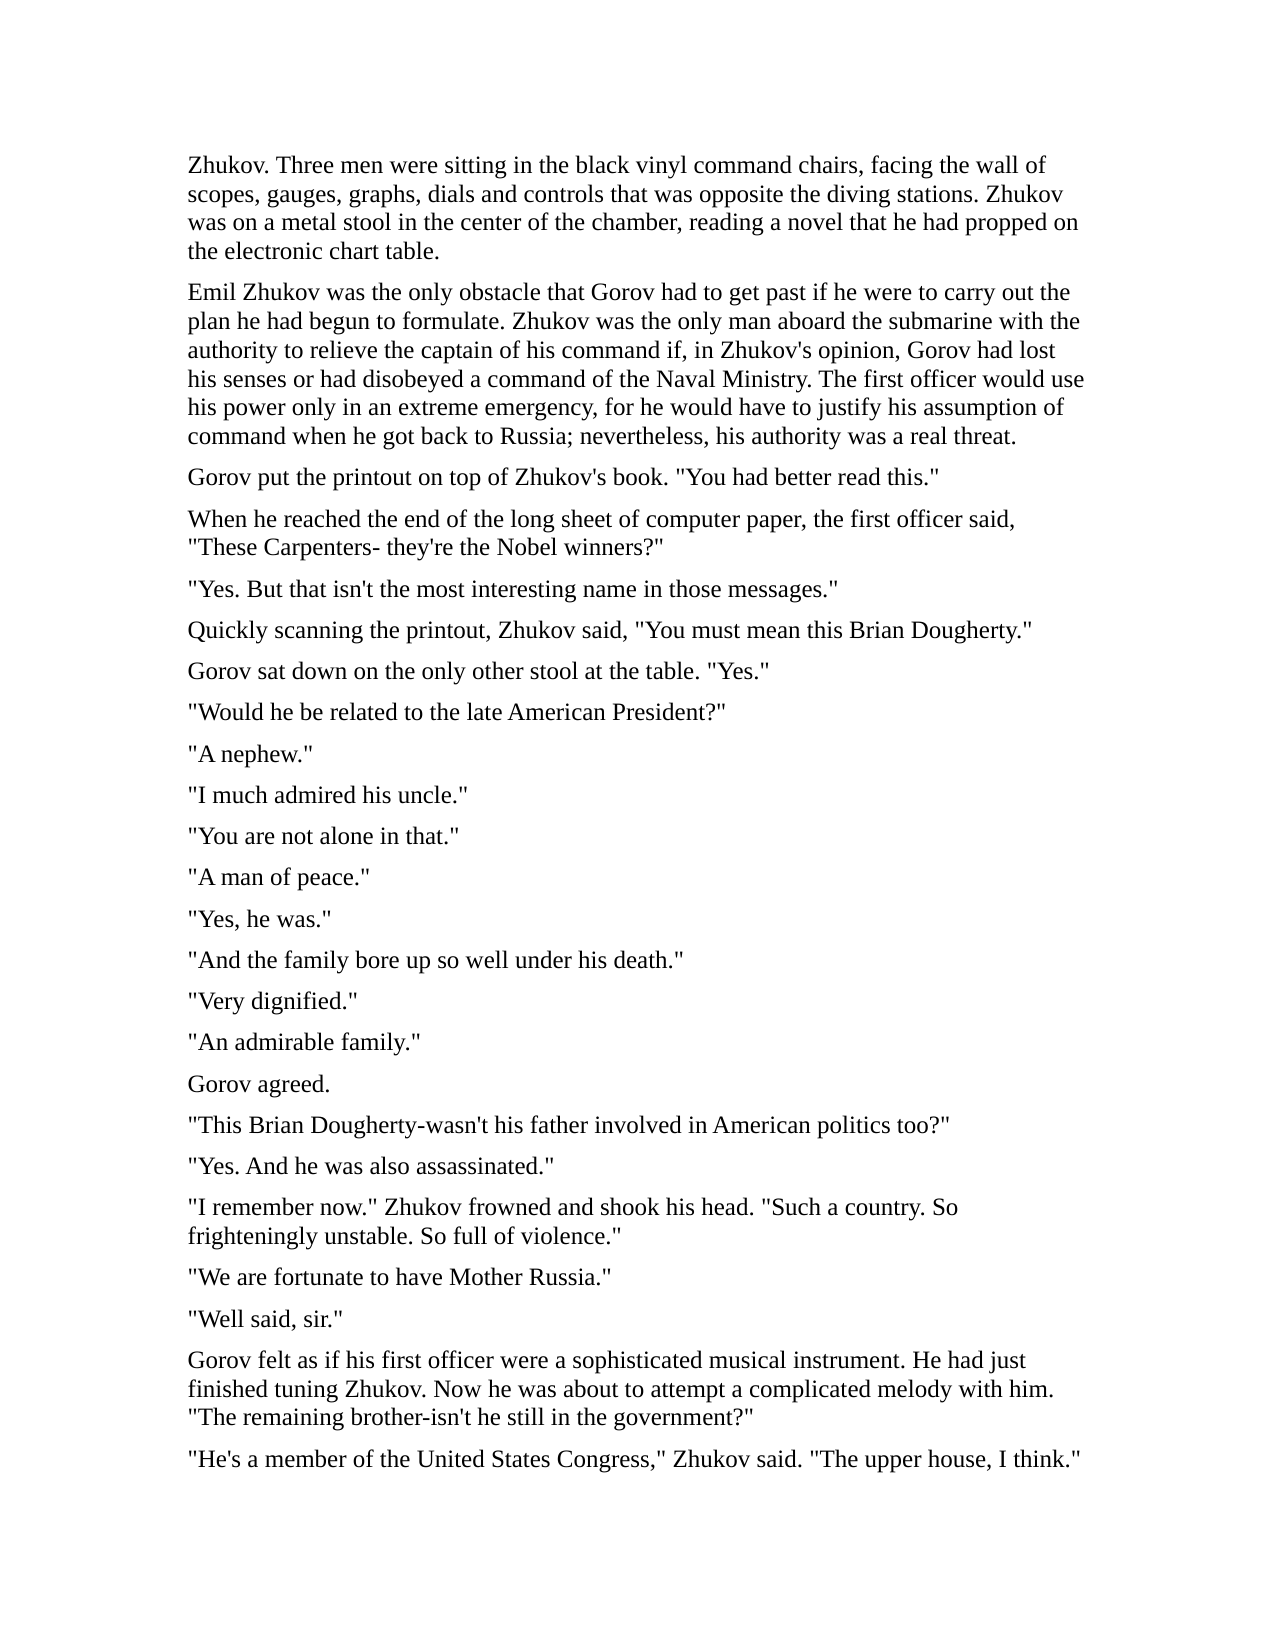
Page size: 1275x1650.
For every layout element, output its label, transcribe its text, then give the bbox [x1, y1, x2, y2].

text Zhukov. Three men were sitting in the black vinyl command chairs, facing the wall of scopes, gauges, graphs, dials and controls that was opposite the diving stations. Zhukov was on a metal stool in the center of the chamber, reading a novel that he had propped on the electronic chart table. [187, 150, 1087, 265]
text "Very dignified." [187, 986, 1087, 1015]
text "This Brian Dougherty-wasn't his father involved in American politics too?" [187, 1110, 1087, 1139]
text Gorov put the printout on top of Zhukov's book. "You had better read this." [187, 462, 1087, 491]
text Emil Zhukov was the only obstacle that Gorov had to get past if he were to carry out the plan he had begun to formulate. Zhukov was the only man aboard the submarine with the authority to relieve the captain of his command if, in Zhukov's opinion, Gorov had lost his senses or had disobeyed a command of the Naval Ministry. The first officer would use his power only in an extreme emergency, for he would have to justify his assumption of command when he got back to Russia; nevertheless, his authority was a real threat. [187, 277, 1087, 450]
text "And the family bore up so well under his death." [187, 945, 1087, 974]
text "You are not alone in that." [187, 821, 1087, 850]
text "Would he be related to the late American President?" [187, 697, 1087, 726]
text "I much admired his uncle." [187, 780, 1087, 809]
text "He's a member of the United States Congress," Zhukov said. "The upper house, I think." [187, 1444, 1087, 1472]
text "Well said, sir." [187, 1304, 1087, 1332]
text When he reached the end of the long sheet of computer paper, the first officer said, "These Carpenters- they're the Nobel winners?" [187, 504, 1087, 561]
text "Yes, he was." [187, 904, 1087, 932]
text "An admirable family." [187, 1027, 1087, 1056]
text "Yes. And he was also assassinated." [187, 1151, 1087, 1180]
text Gorov agreed. [187, 1069, 1087, 1097]
text "Yes. But that isn't the most interesting name in those messages." [187, 574, 1087, 602]
text "A nephew." [187, 739, 1087, 767]
text "We are fortunate to have Mother Russia." [187, 1262, 1087, 1291]
text "I remember now." Zhukov frowned and shook his head. "Such a country. So frighteningly unstable. So full of violence." [187, 1192, 1087, 1250]
text "A man of peace." [187, 862, 1087, 891]
text Quickly scanning the printout, Zhukov said, "You must mean this Brian Dougherty." [187, 615, 1087, 644]
text Gorov felt as if his first officer were a sophisticated musical instrument. He had just finished tuning Zhukov. Now he was about to attempt a complicated melody with him. "The remaining brother-isn't he still in the government?" [187, 1345, 1087, 1431]
text Gorov sat down on the only other stool at the table. "Yes." [187, 656, 1087, 685]
